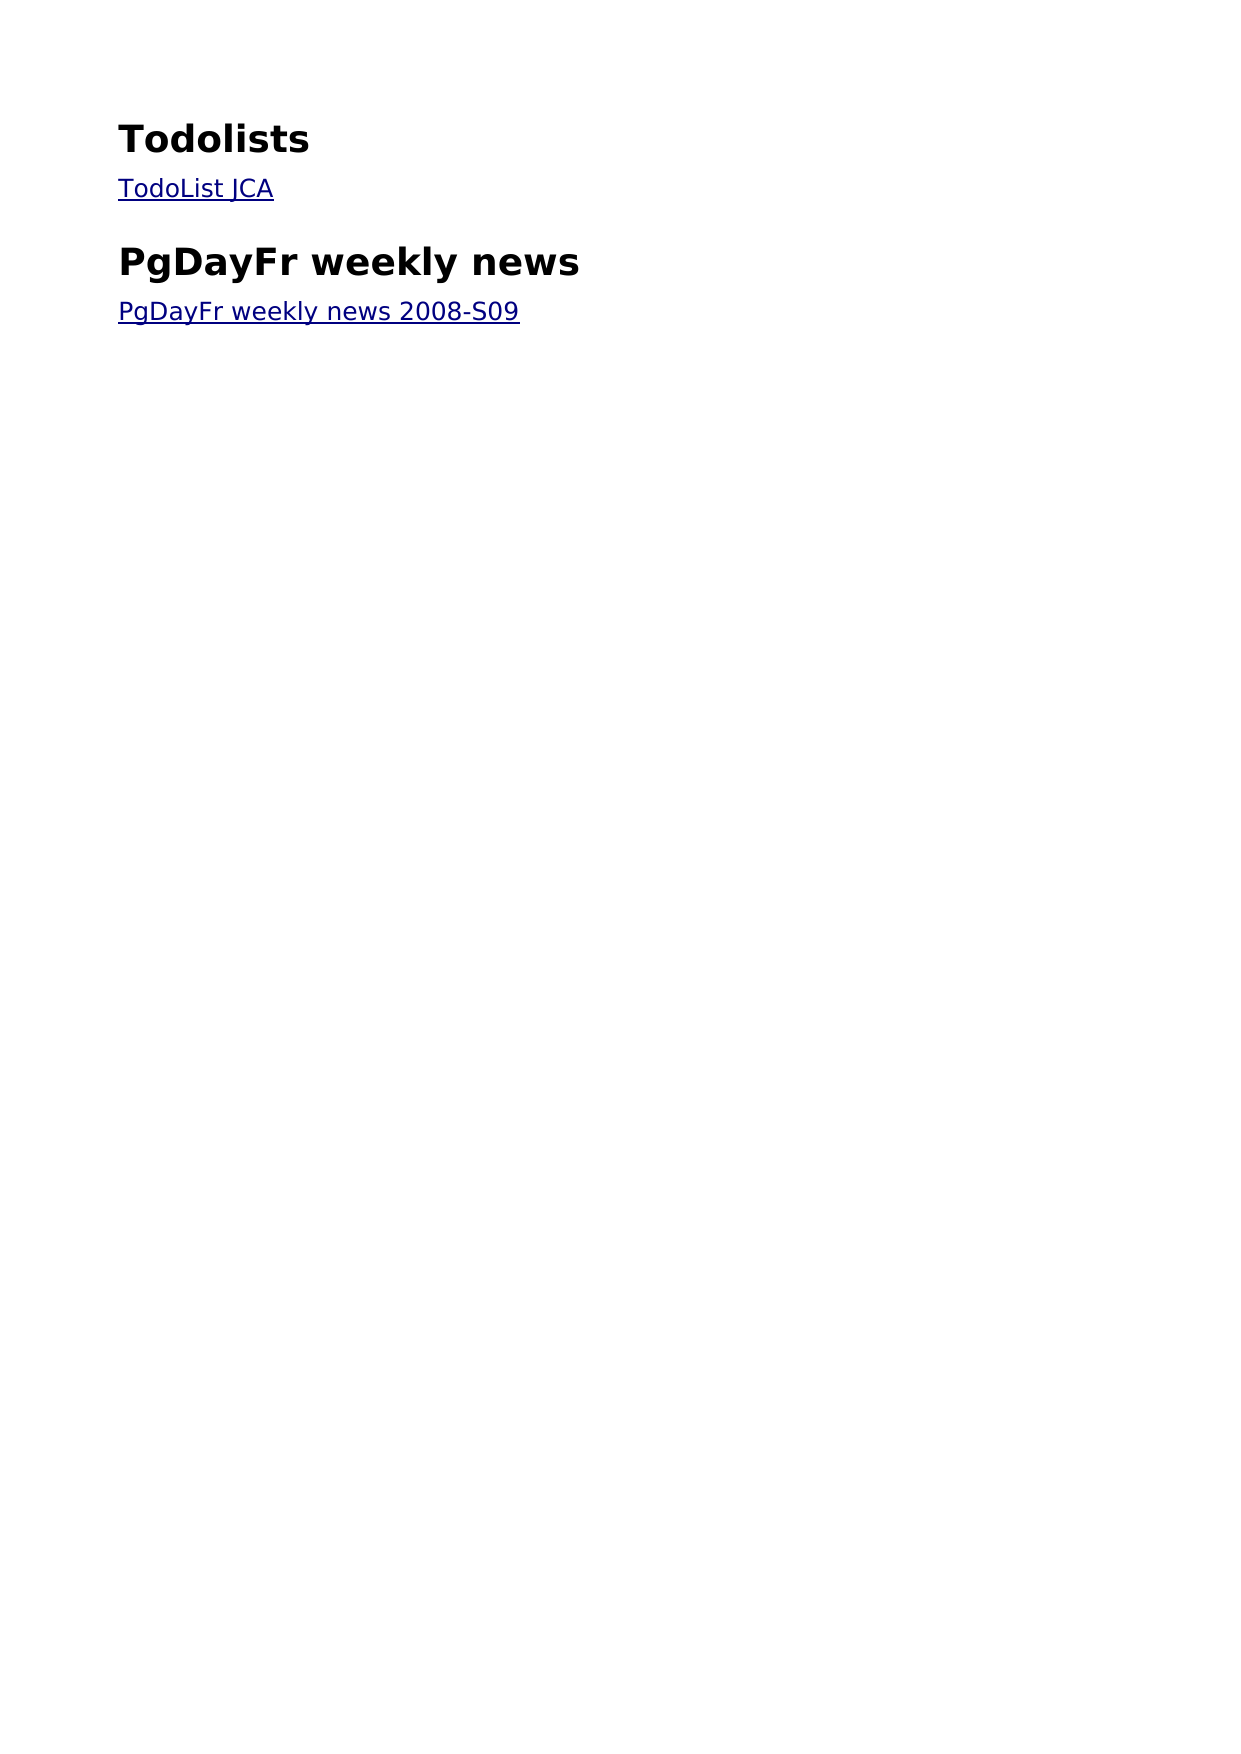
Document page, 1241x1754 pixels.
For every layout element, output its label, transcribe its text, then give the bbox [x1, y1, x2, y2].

text TodoList JCA [118, 174, 1122, 203]
subtitle PgDayFr weekly news [118, 241, 1122, 284]
text PgDayFr weekly news 2008-S09 [118, 297, 1122, 326]
subtitle Todolists [118, 118, 1122, 162]
